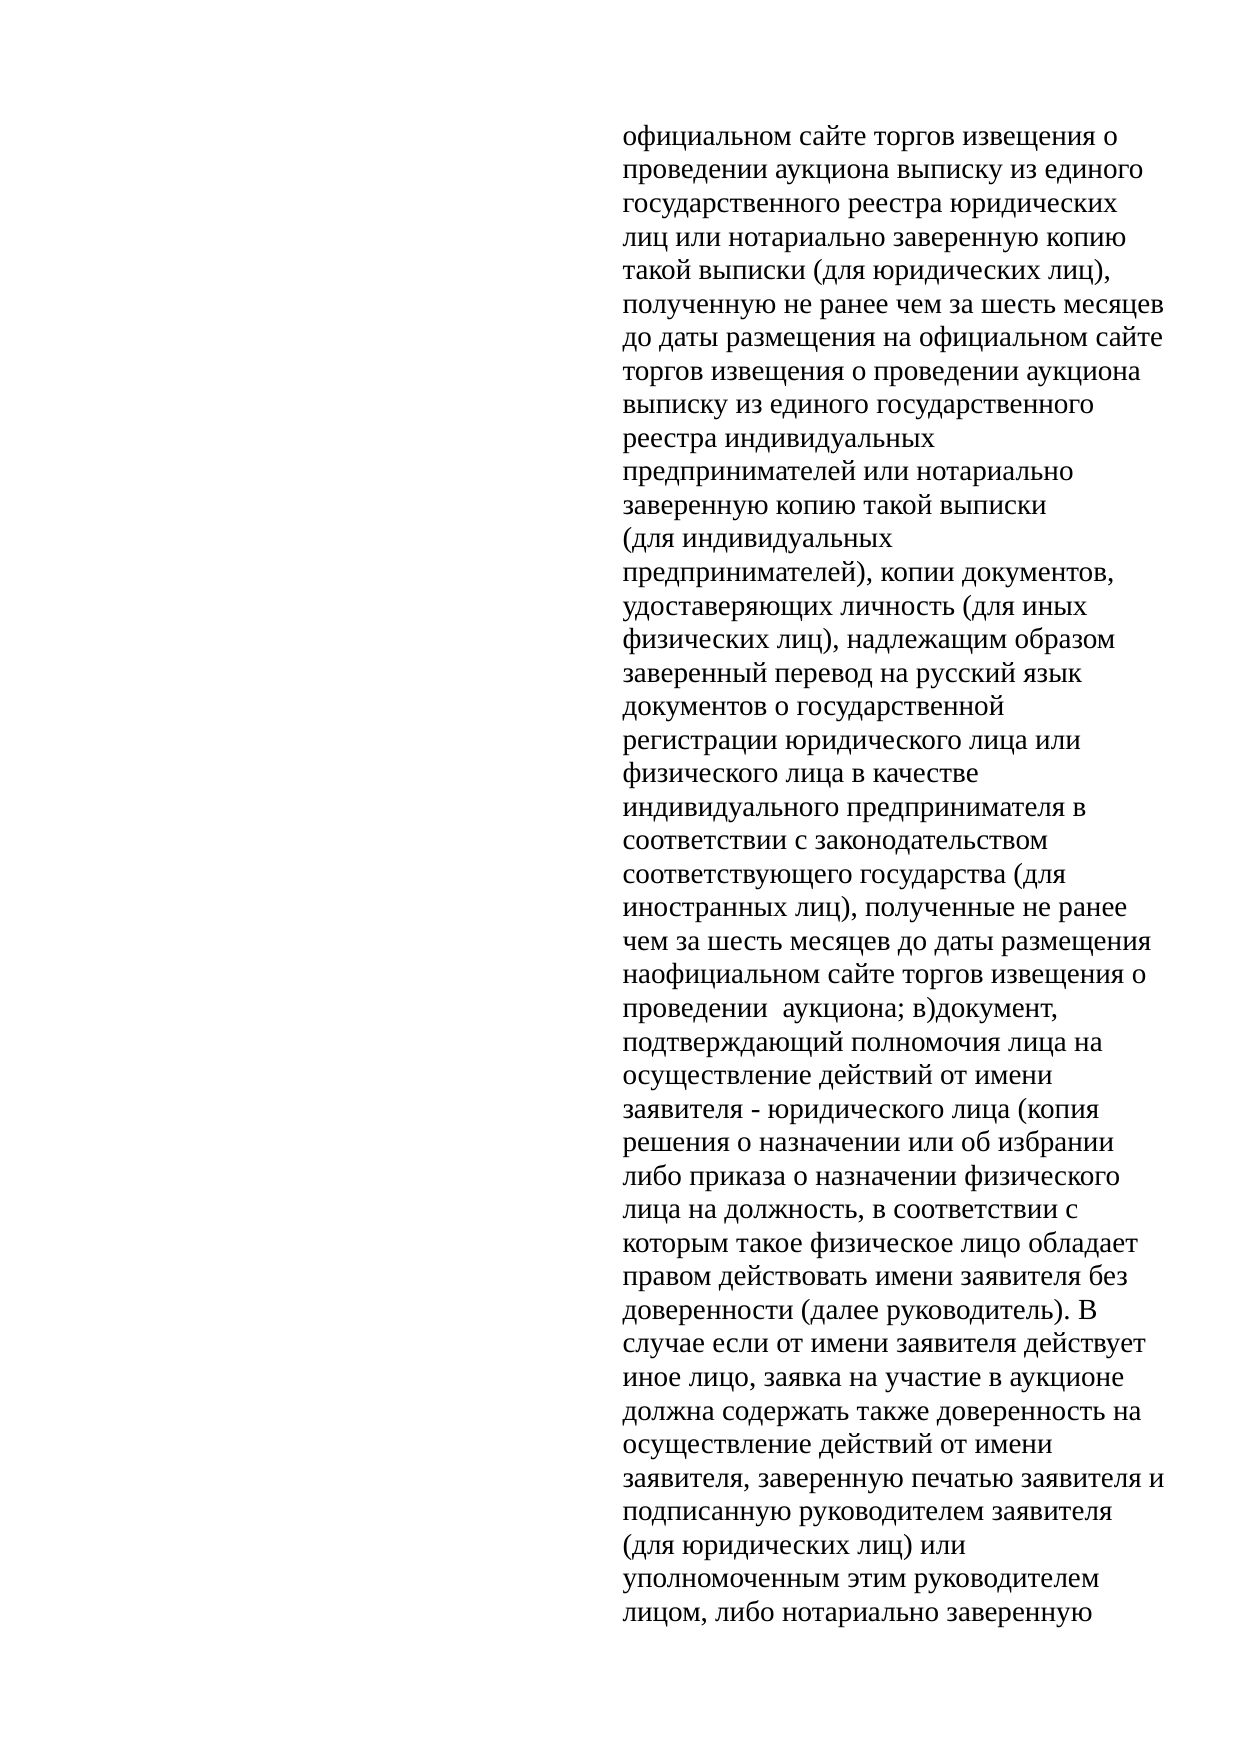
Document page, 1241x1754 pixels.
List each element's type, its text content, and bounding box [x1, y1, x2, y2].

table_cell официальном сайте торгов извещения о проведении аукциона выписку из единого государственного реестра юридических лиц или нотариально заверенную копию такой выписки (для юридических лиц), полученную не ранее чем за шесть месяцев до даты размещения на официальном сайте торгов извещения о проведении аукциона выписку из единого государственного реестра индивидуальных предпринимателей или нотариально заверенную копию такой выписки (для индивидуальных предпринимателей), копии документов, удоставеряющих личность (для иных физических лиц), надлежащим образом заверенный перевод на русский язык документов о государственной регистрации юридического лица или физического лица в качестве индивидуального предпринимателя в соответствии с законодательством соответствующего государства (для иностранных лиц), полученные не ранее чем за шесть месяцев до даты размещения наофициальном сайте торгов извещения о проведении аукциона; в)документ, подтверждающий полномочия лица на осуществление действий от имени заявителя - юридического лица (копия решения о назначении или об избрании либо приказа о назначении физического лица на должность, в соответствии с которым такое физическое лицо обладает правом действовать имени заявителя без доверенности (далее руководитель). В случае если от имени заявителя действует иное лицо, заявка на участие в аукционе должна содержать также доверенность на осуществление действий от имени заявителя, заверенную печатью заявителя и подписанную руководителем заявителя (для юридических лиц) или уполномоченным этим руководителем лицом, либо нотариально заверенную [621, 118, 1240, 1627]
table_cell [237, 118, 621, 1627]
table_cell [120, 118, 237, 1627]
